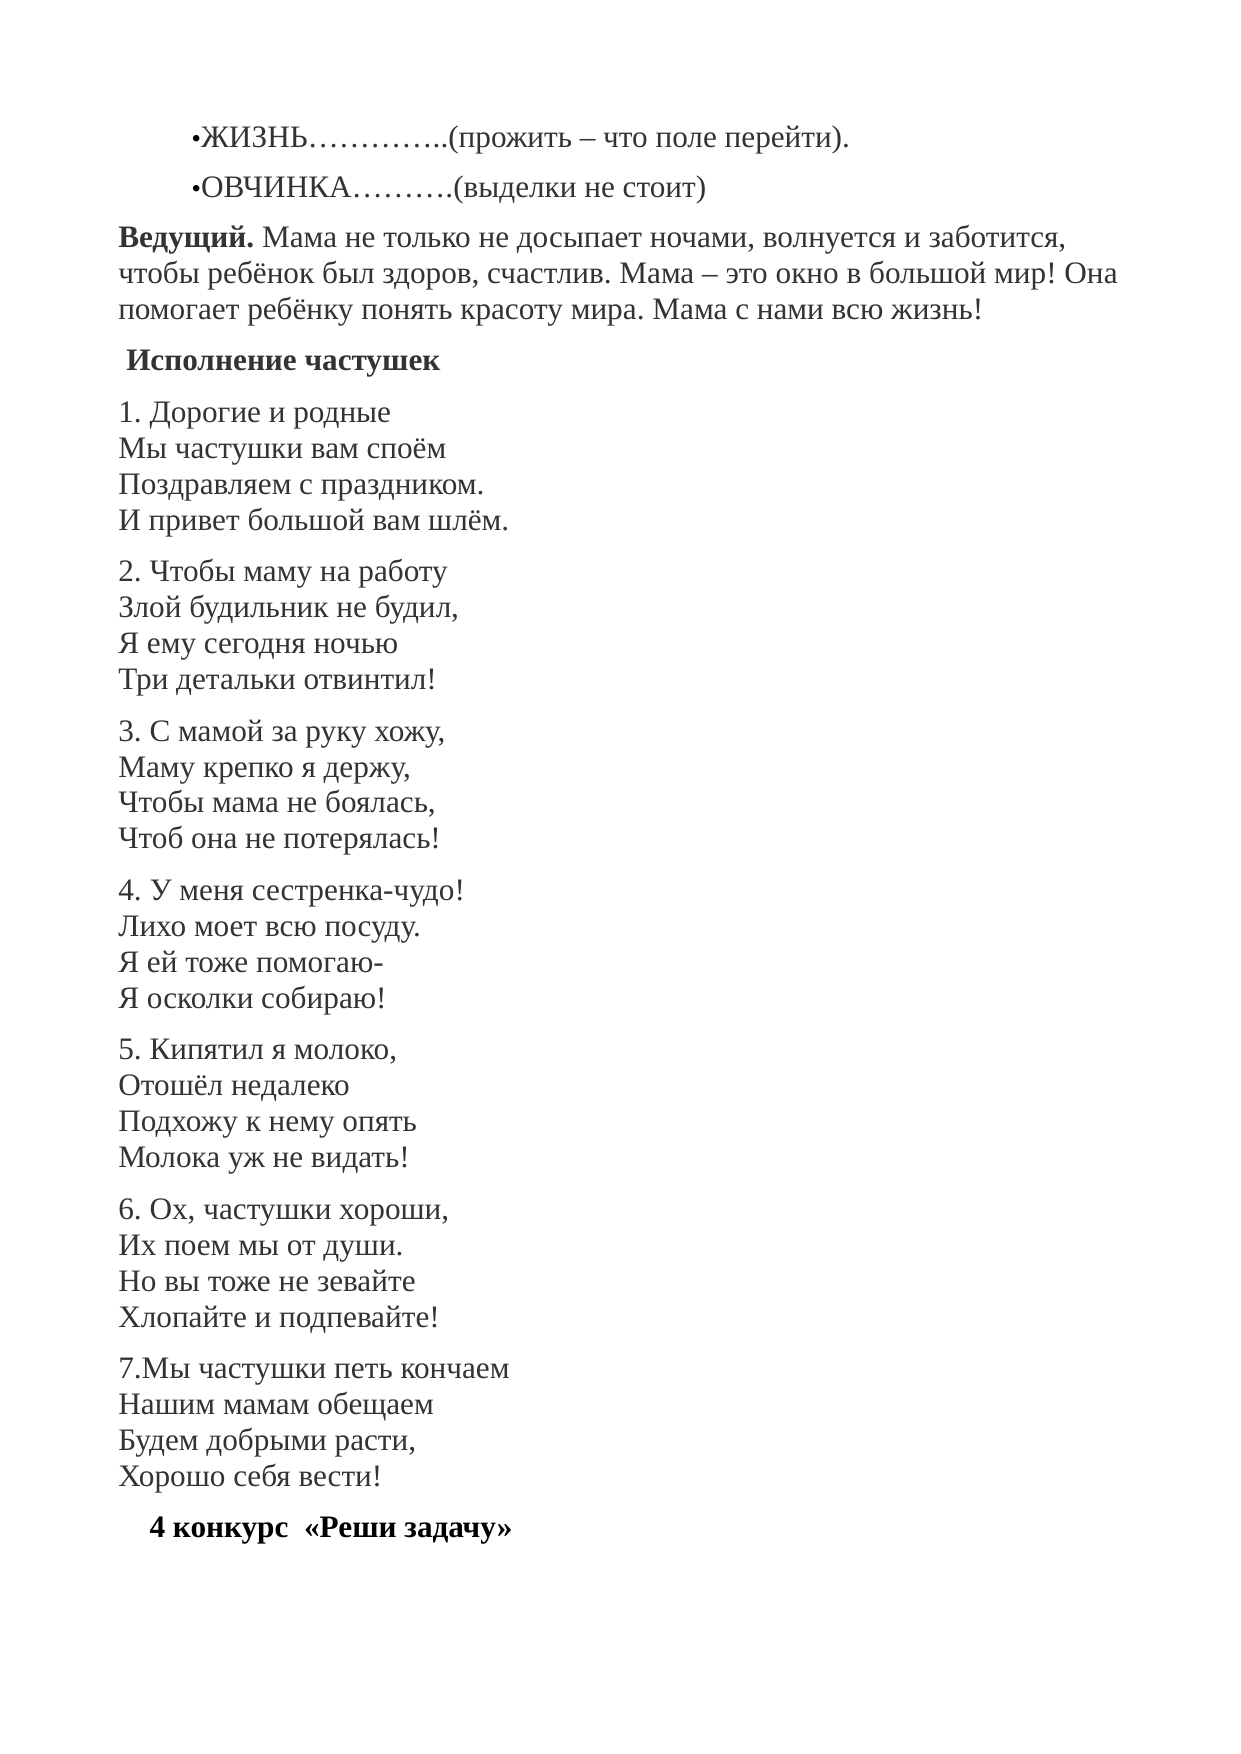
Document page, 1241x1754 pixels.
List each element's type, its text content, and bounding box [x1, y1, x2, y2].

text Исполнение частушек [118, 342, 1122, 377]
list 4 конкурс «Реши задачу» [118, 1509, 1122, 1545]
text 4. У меня сестренка-чудо! Лихо моет всю посуду. Я ей тоже помогаю- Я осколки собираю! [118, 871, 1122, 1015]
text 6. Ох, частушки хороши, Их поем мы от души. Но вы тоже не зевайте Хлопайте и подпевайте! [118, 1190, 1122, 1334]
text 2. Чтобы маму на работу Злой будильник не будил, Я ему сегодня ночью Три детальки отвинтил! [118, 552, 1122, 696]
text Ведущий. Мама не только не досыпает ночами, волнуется и заботится, чтобы ребёнок был здоров, счастлив. Мама – это окно в большой мир! Она помогает ребёнку понять красоту мира. Мама с нами всю жизнь! [118, 218, 1122, 326]
text 1. Дорогие и родные Мы частушки вам споём Поздравляем с праздником. И привет большой вам шлём. [118, 393, 1122, 537]
list 7.Мы частушки петь кончаем Нашим мамам обещаем Будем добрыми расти, Хорошо себя вести! [118, 1349, 1122, 1493]
list ОВЧИНКА……….(выделки не стоит) [118, 168, 1122, 204]
text 3. С мамой за руку хожу, Маму крепко я держу, Чтобы мама не боялась, Чтоб она не потерялась! [118, 712, 1122, 856]
text 5. Кипятил я молоко, Отошёл недалеко Подхожу к нему опять Молока уж не видать! [118, 1031, 1122, 1174]
list ЖИЗНЬ…………..(прожить – что поле перейти). [118, 118, 1122, 154]
